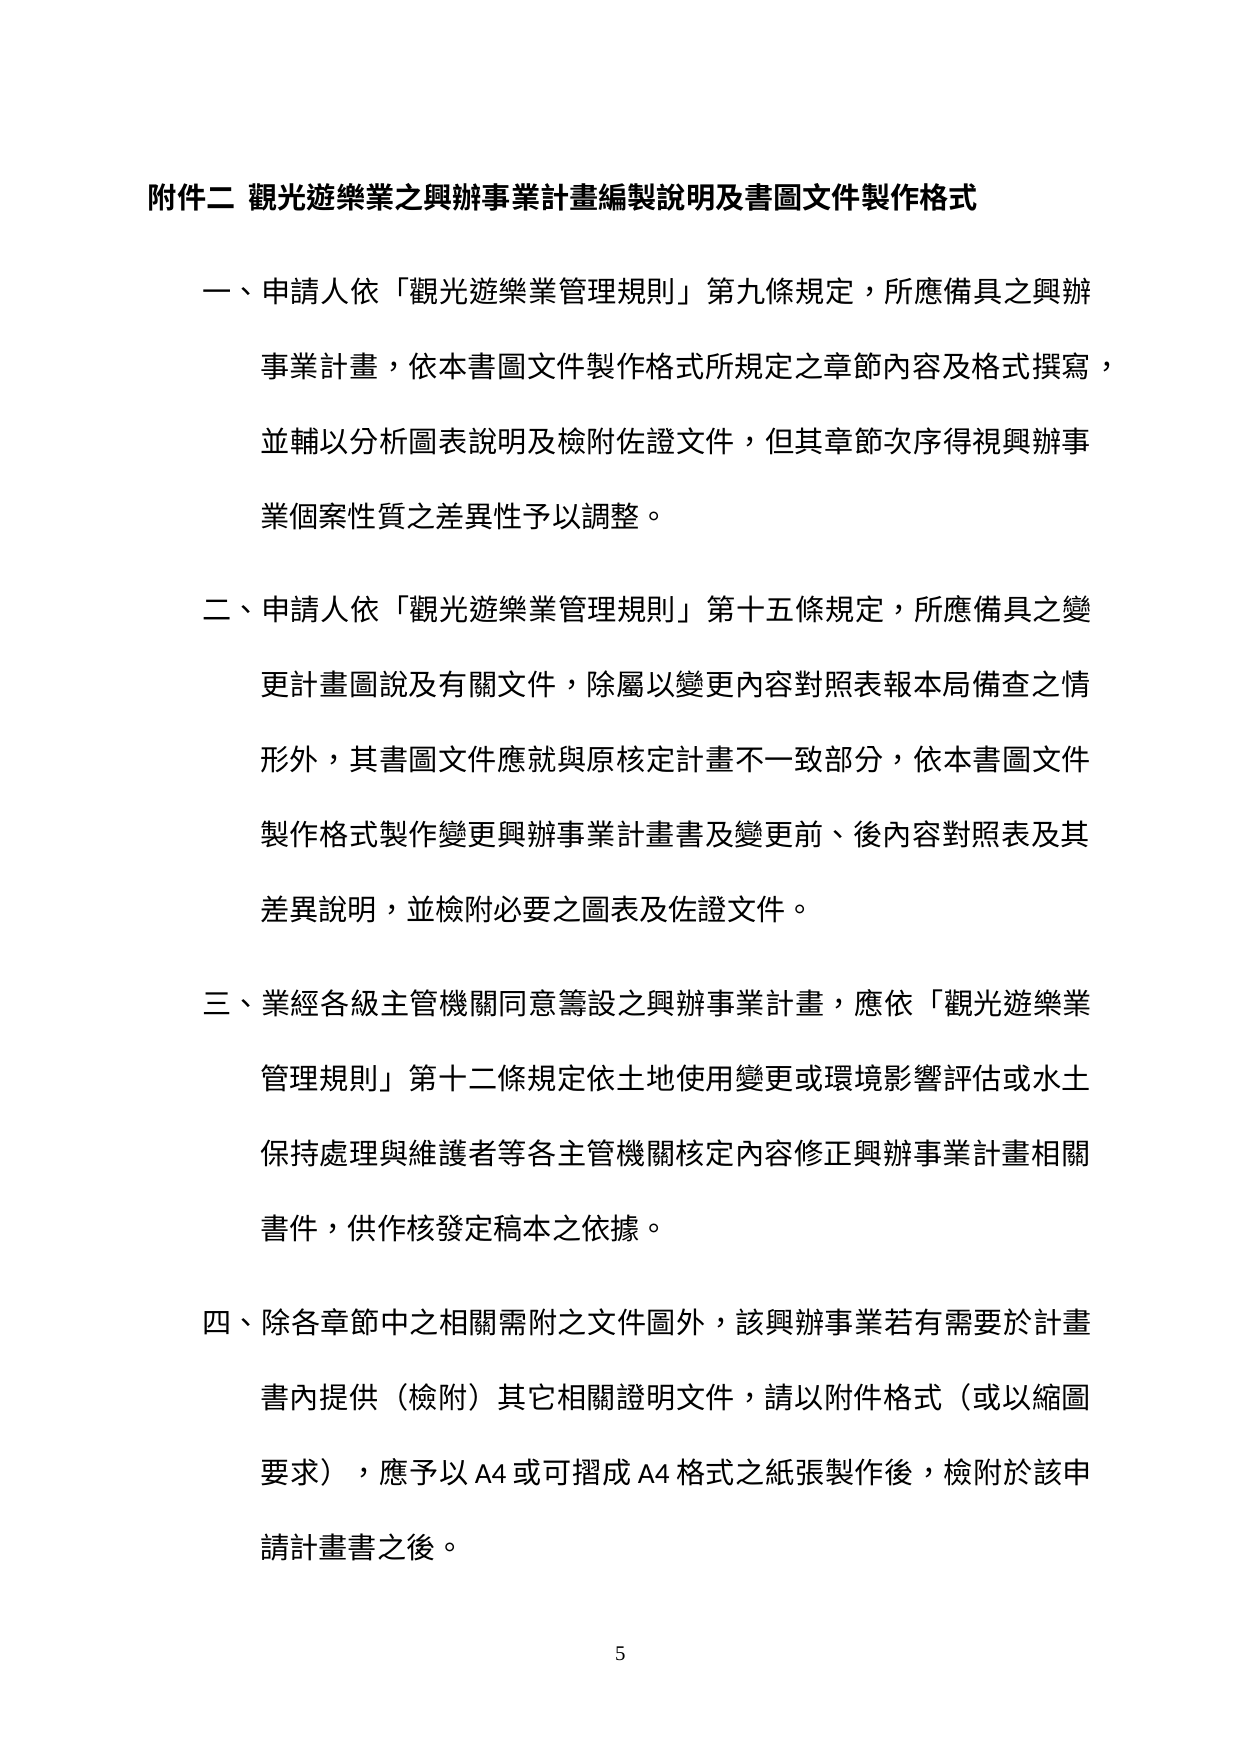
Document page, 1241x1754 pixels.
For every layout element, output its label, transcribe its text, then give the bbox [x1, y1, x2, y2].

text 三、業經各級主管機關同意籌設之興辦事業計畫，應依「觀光遊樂業管理規則」第十二條規定依土地使用變更或環境影響評估或水土保持處理與維護者等各主管機關核定內容修正興辦事業計畫相關書件，供作核發定稿本之依據。 [202, 964, 1092, 1264]
text 二、申請人依「觀光遊樂業管理規則」第十五條規定，所應備具之變更計畫圖說及有關文件，除屬以變更內容對照表報本局備查之情形外，其書圖文件應就與原核定計畫不一致部分，依本書圖文件製作格式製作變更興辦事業計畫書及變更前、後內容對照表及其差異說明，並檢附必要之圖表及佐證文件。 [202, 571, 1092, 946]
text 四、除各章節中之相關需附之文件圖外，該興辦事業若有需要於計畫書內提供（檢附）其它相關證明文件，請以附件格式（或以縮圖要求），應予以A4或可摺成A4格式之紙張製作後，檢附於該申請計畫書之後。 [202, 1283, 1092, 1583]
text 附件二 觀光遊樂業之興辦事業計畫編製說明及書圖文件製作格式 [148, 158, 1092, 233]
text 一、申請人依「觀光遊樂業管理規則」第九條規定，所應備具之興辦事業計畫，依本書圖文件製作格式所規定之章節內容及格式撰寫，並輔以分析圖表說明及檢附佐證文件，但其章節次序得視興辦事業個案性質之差異性予以調整。 [202, 252, 1092, 552]
